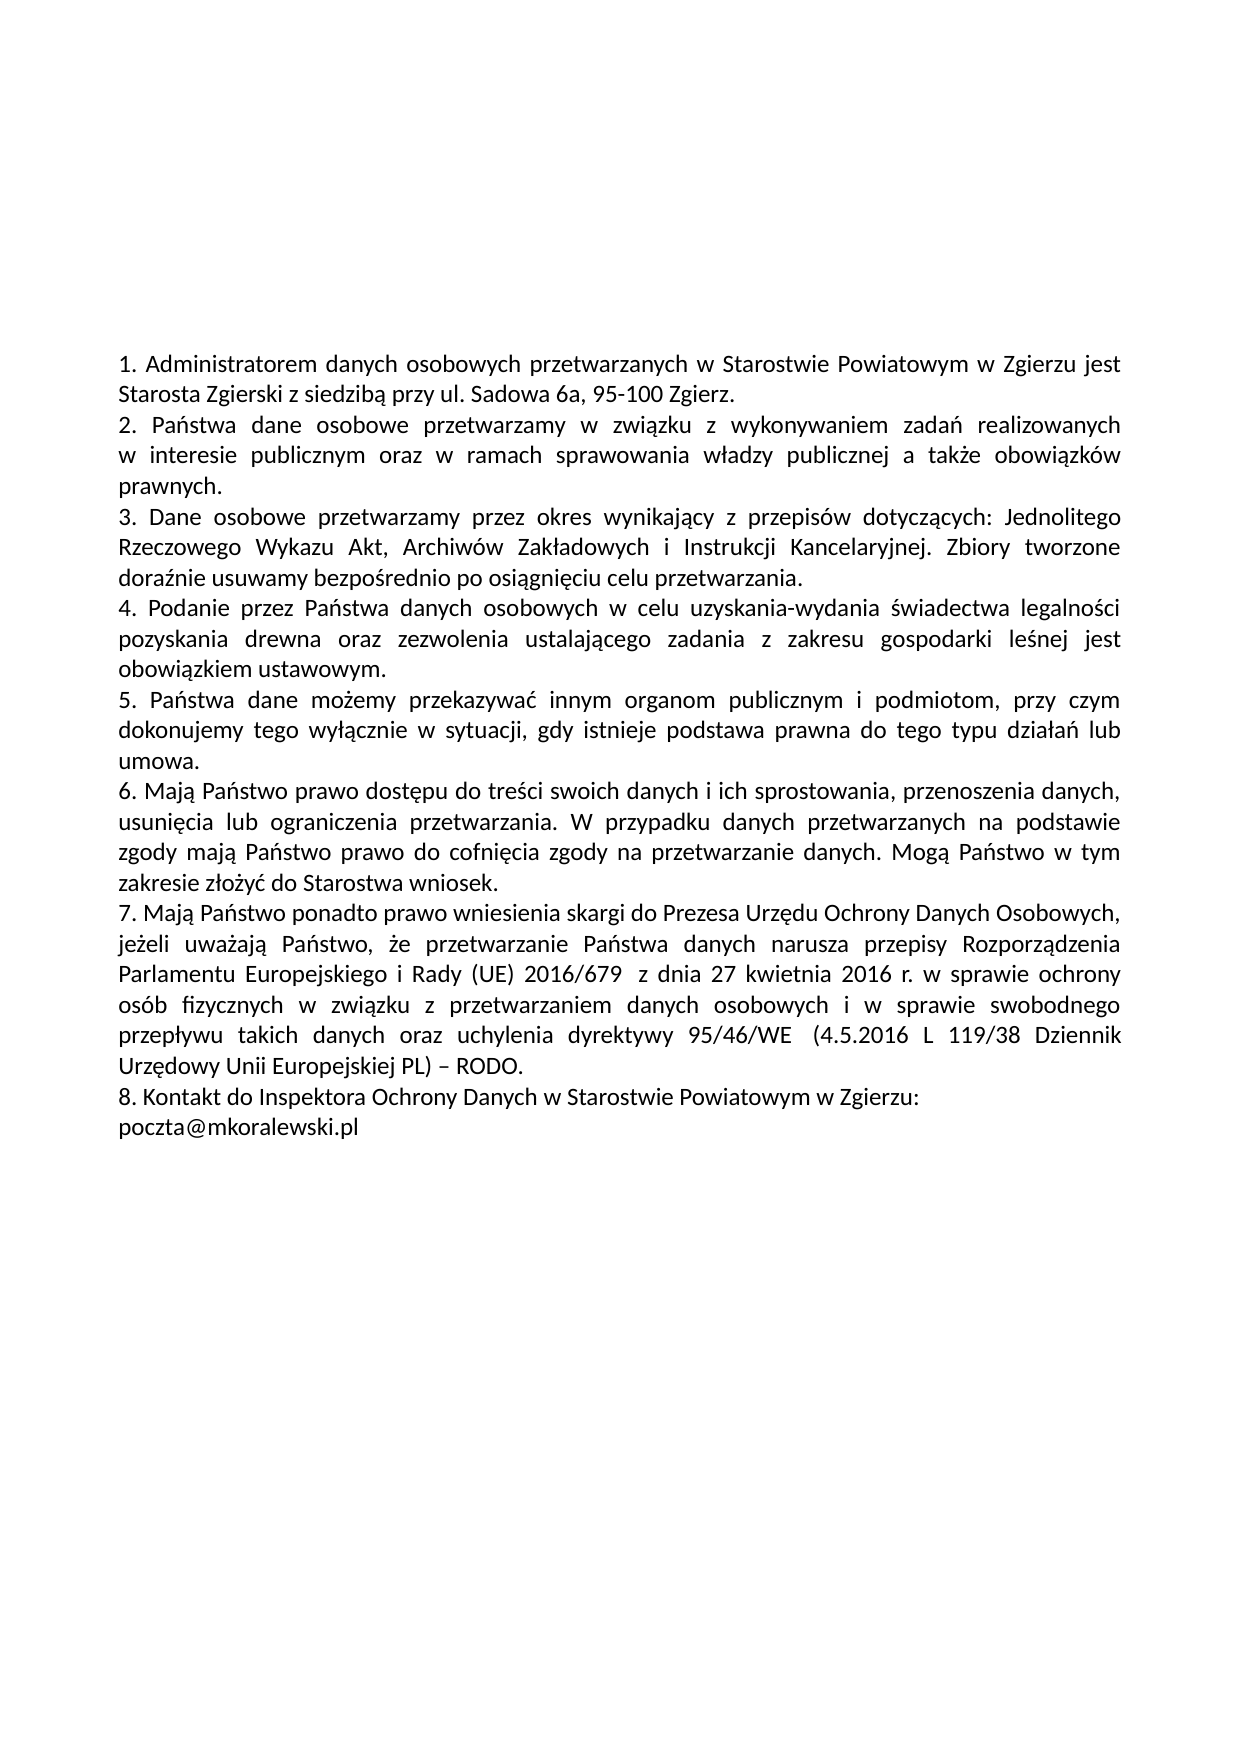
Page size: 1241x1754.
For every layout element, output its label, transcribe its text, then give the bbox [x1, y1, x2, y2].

text 3. Dane osobowe przetwarzamy przez okres wynikający z przepisów dotyczących: Jednolitego Rzeczowego Wykazu Akt, Archiwów Zakładowych i Instrukcji Kancelaryjnej. Zbiory tworzone doraźnie usuwamy bezpośrednio po osiągnięciu celu przetwarzania. [118, 501, 1122, 592]
text 8. Kontakt do Inspektora Ochrony Danych w Starostwie Powiatowym w Zgierzu: [118, 1081, 1122, 1111]
text 6. Mają Państwo prawo dostępu do treści swoich danych i ich sprostowania, przenoszenia danych, usunięcia lub ograniczenia przetwarzania. W przypadku danych przetwarzanych na podstawie zgody mają Państwo prawo do cofnięcia zgody na przetwarzanie danych. Mogą Państwo w tym zakresie złożyć do Starostwa wniosek. [118, 775, 1122, 897]
text poczta@mkoralewski.pl [118, 1111, 1122, 1142]
text 4. Podanie przez Państwa danych osobowych w celu uzyskania-wydania świadectwa legalności pozyskania drewna oraz zezwolenia ustalającego zadania z zakresu gospodarki leśnej jest obowiązkiem ustawowym. [118, 592, 1122, 684]
text 2. Państwa dane osobowe przetwarzamy w związku z wykonywaniem zadań realizowanych w interesie publicznym oraz w ramach sprawowania władzy publicznej a także obowiązków prawnych. [118, 409, 1122, 501]
text 7. Mają Państwo ponadto prawo wniesienia skargi do Prezesa Urzędu Ochrony Danych Osobowych, jeżeli uważają Państwo, że przetwarzanie Państwa danych narusza przepisy Rozporządzenia Parlamentu Europejskiego i Rady (UE) 2016/679 z dnia 27 kwietnia 2016 r. w sprawie ochrony osób fizycznych w związku z przetwarzaniem danych osobowych i w sprawie swobodnego przepływu takich danych oraz uchylenia dyrektywy 95/46/WE (4.5.2016 L 119/38 Dziennik Urzędowy Unii Europejskiej PL) – RODO. [118, 897, 1122, 1081]
text 5. Państwa dane możemy przekazywać innym organom publicznym i podmiotom, przy czym dokonujemy tego wyłącznie w sytuacji, gdy istnieje podstawa prawna do tego typu działań lub umowa. [118, 684, 1122, 775]
text 1. Administratorem danych osobowych przetwarzanych w Starostwie Powiatowym w Zgierzu jest Starosta Zgierski z siedzibą przy ul. Sadowa 6a, 95-100 Zgierz. [118, 348, 1122, 409]
